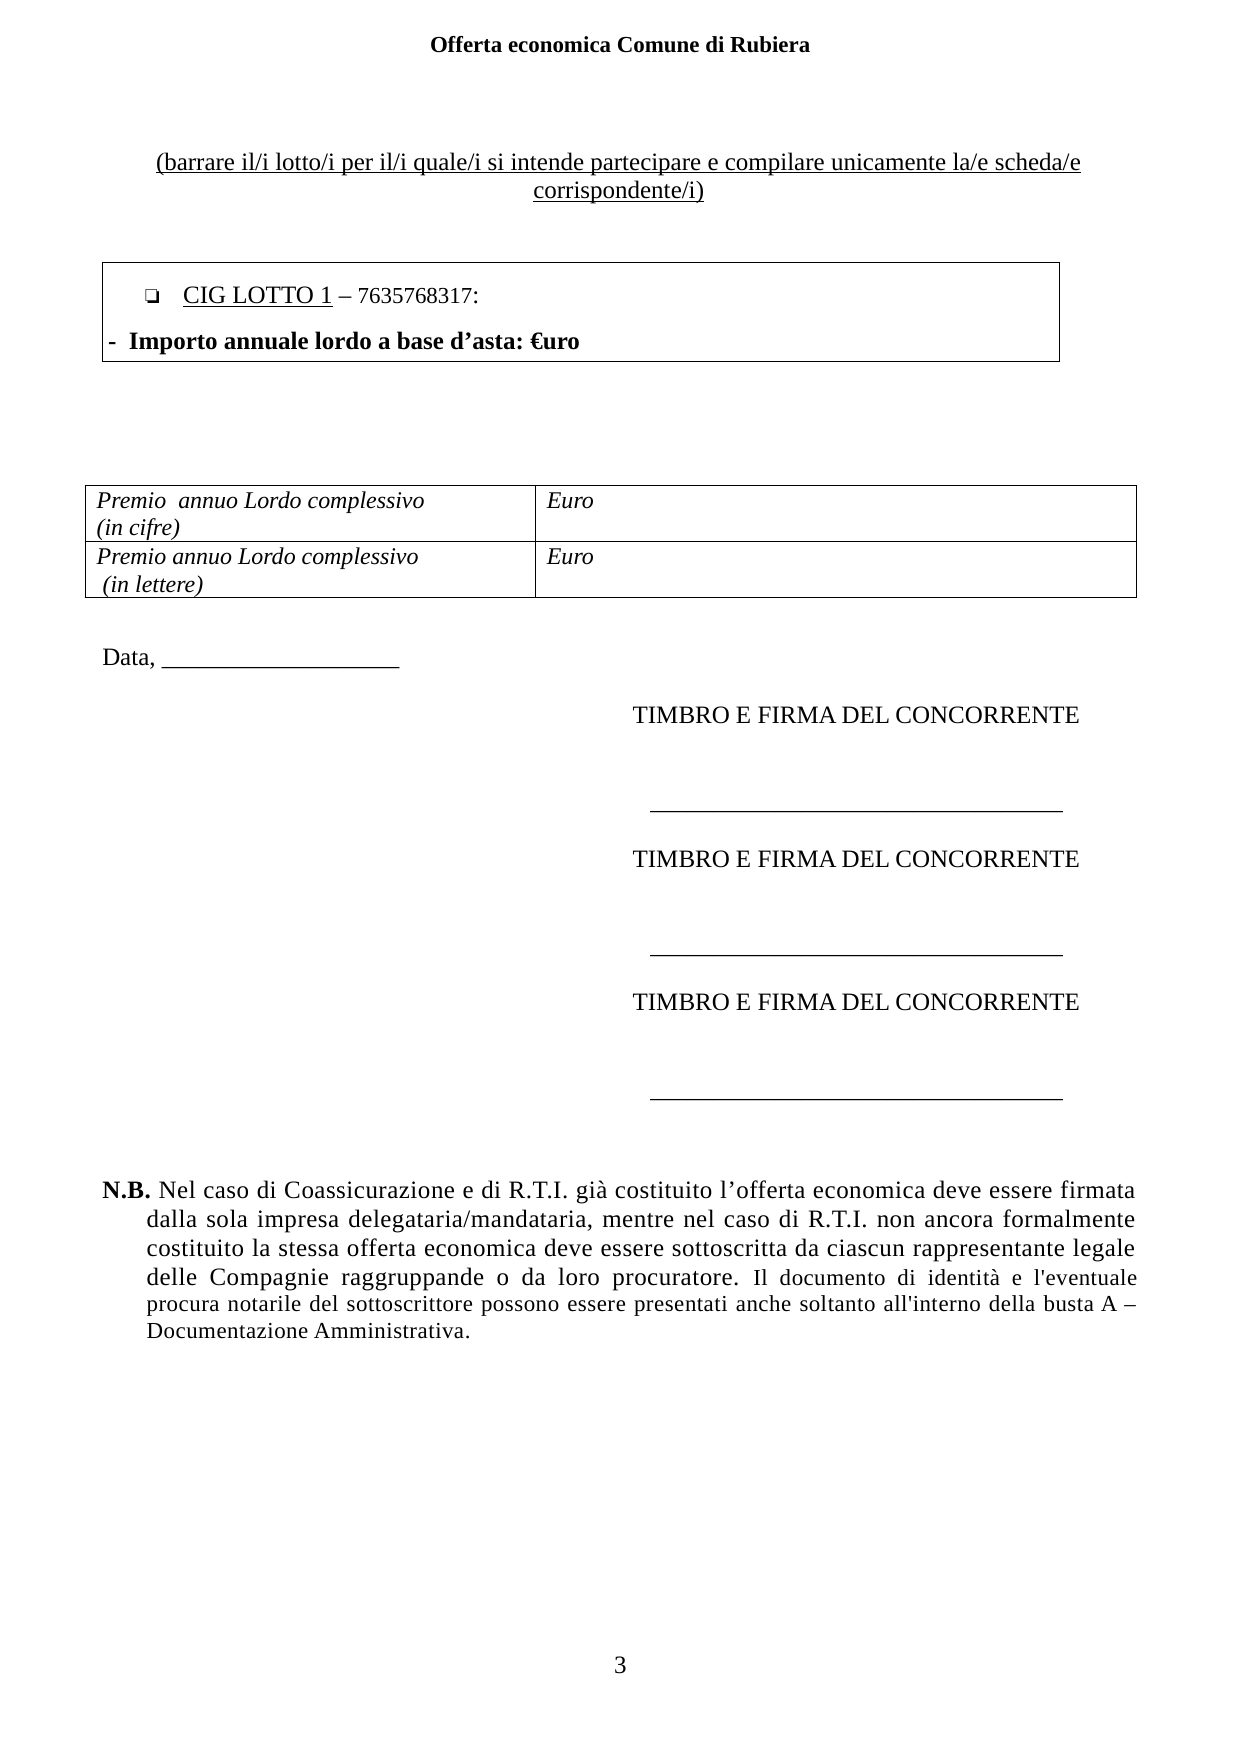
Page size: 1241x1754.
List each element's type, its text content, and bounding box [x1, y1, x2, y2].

text N.B. Nel caso di Coassicurazione e di R.T.I. già costituito l’offerta economica deve essere firmata dalla sola impresa delegataria/mandataria, mentre nel caso di R.T.I. non ancora formalmente costituito la stessa offerta economica deve essere sottoscritta da ciascun rappresentante legale delle Compagnie raggruppande o da loro procuratore. Il documento di identità e l'eventuale procura notarile del sottoscrittore possono essere presentati anche soltanto all'interno della busta A – Documentazione Amministrativa. [102, 1175, 1138, 1343]
table_cell Premio annuo Lordo complessivo (in lettere) [86, 542, 535, 597]
text _________________________________ [574, 1074, 1138, 1102]
text (barrare il/i lotto/i per il/i quale/i si intende partecipare e compilare unicamente la/e scheda/e corrispondente/i) [114, 147, 1122, 204]
text Data, ___________________ [102, 642, 1138, 671]
text TIMBRO E FIRMA DEL CONCORRENTE [574, 987, 1138, 1016]
text TIMBRO E FIRMA DEL CONCORRENTE [574, 700, 1138, 729]
text TIMBRO E FIRMA DEL CONCORRENTE [574, 844, 1138, 872]
table_header Euro [536, 486, 1136, 541]
table_header CIG LOTTO 1 – 7635768317: - Importo annuale lordo a base d’asta: €uro [103, 263, 1059, 361]
text _________________________________ [574, 786, 1138, 815]
text _________________________________ [574, 930, 1138, 959]
table_cell Euro [536, 542, 1136, 597]
table_header Premio annuo Lordo complessivo (in cifre) [86, 486, 535, 541]
